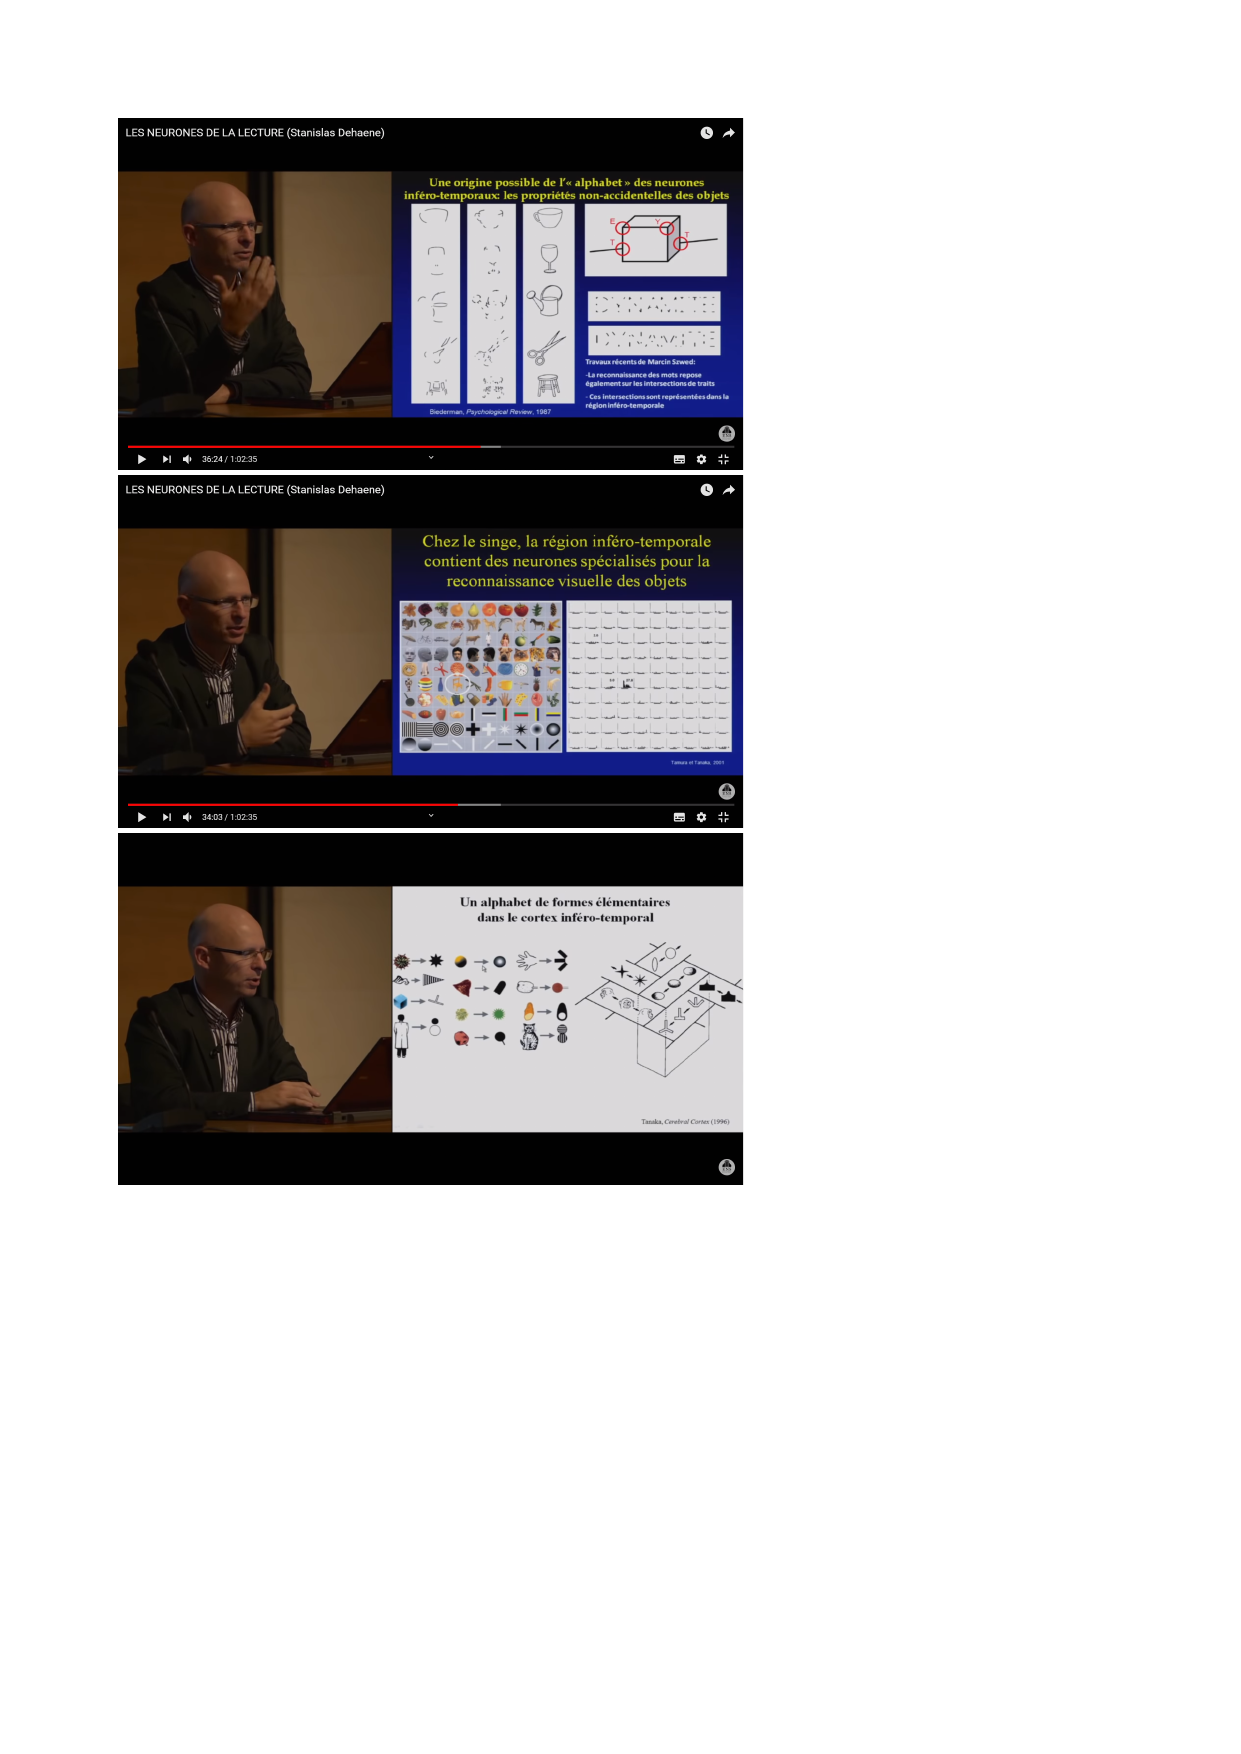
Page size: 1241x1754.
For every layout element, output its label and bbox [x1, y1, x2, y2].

picture [118, 833, 744, 1185]
picture [118, 475, 744, 828]
picture [118, 118, 744, 470]
